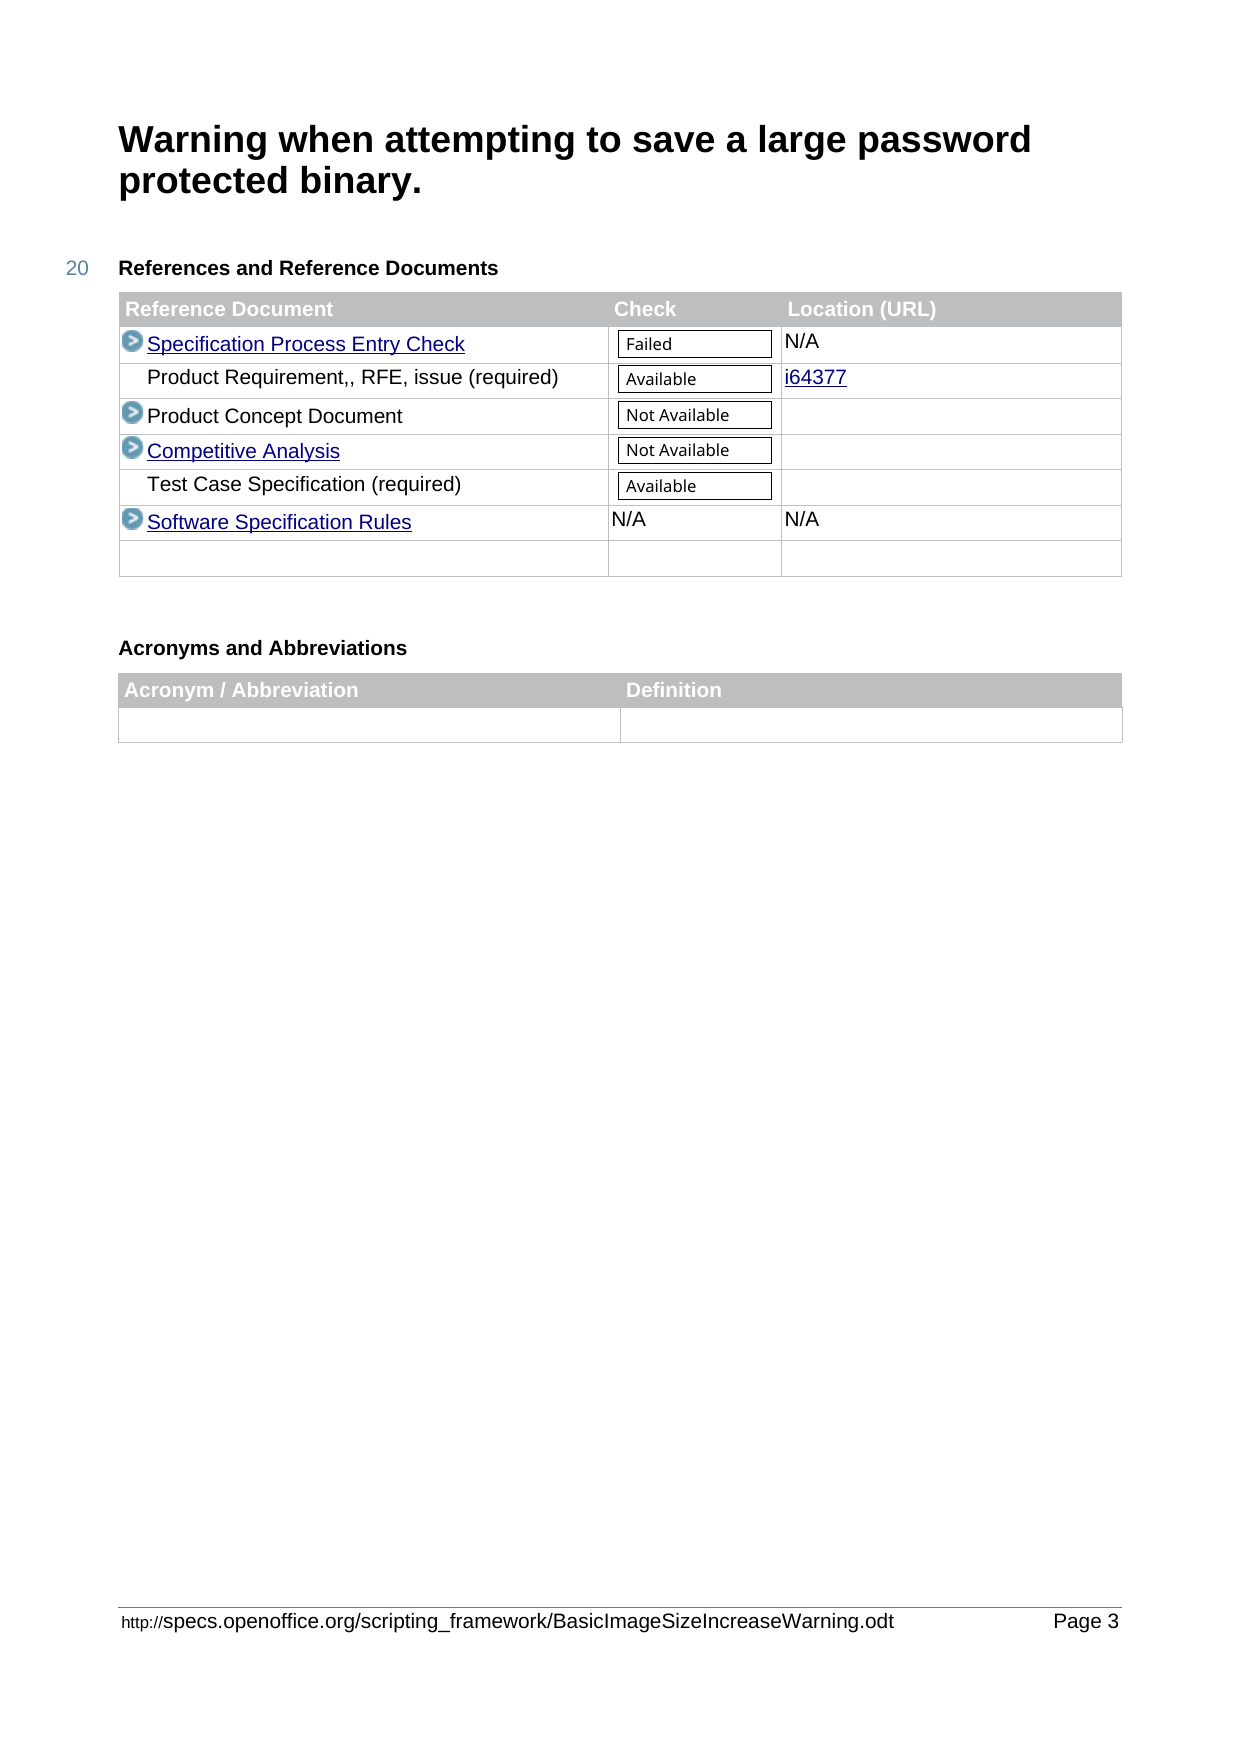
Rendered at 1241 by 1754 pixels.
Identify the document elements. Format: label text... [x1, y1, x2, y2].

table_cell Test Case Specification (required) [120, 470, 608, 505]
table_cell Software Specification Rules [120, 506, 608, 540]
picture [122, 508, 147, 530]
table_cell [609, 399, 781, 434]
table_cell <What You See Is What You Get> [621, 708, 1122, 742]
table_header Reference Document [119, 292, 608, 327]
table_cell <Please enter location here> [782, 470, 1121, 505]
table_cell [609, 541, 781, 576]
subtitle References and Reference Documents [118, 256, 1122, 279]
table_cell [609, 470, 781, 505]
picture [122, 401, 147, 424]
table_cell <WYSIWYG> [119, 708, 620, 742]
table_cell [609, 435, 781, 469]
table_cell Product Concept Document [120, 399, 608, 434]
table_header Location (URL) [782, 292, 1122, 327]
table_header Check [609, 292, 781, 327]
table_cell Competitive Analysis [120, 435, 608, 469]
table_cell N/A [782, 327, 1121, 363]
picture [122, 330, 147, 352]
picture [122, 436, 147, 459]
table_cell N/A [609, 506, 781, 540]
table_header Acronym / Abbreviation [118, 673, 620, 707]
table_cell Product Requirement,, RFE, issue (required) [120, 364, 608, 398]
table_cell [609, 364, 781, 398]
table_cell i64377 [782, 364, 1121, 398]
table_cell [782, 541, 1121, 576]
table_cell <Please enter location here> [782, 399, 1121, 434]
table_header Definition [620, 673, 1122, 707]
subtitle Acronyms and Abbreviations [118, 637, 1122, 660]
table_cell <Other, e.g. references to related specs> [120, 541, 608, 576]
table_cell N/A [782, 506, 1121, 540]
table_cell [609, 327, 781, 363]
table_cell <Please enter location here> [782, 435, 1121, 469]
table_cell Specification Process Entry Check [120, 327, 608, 363]
